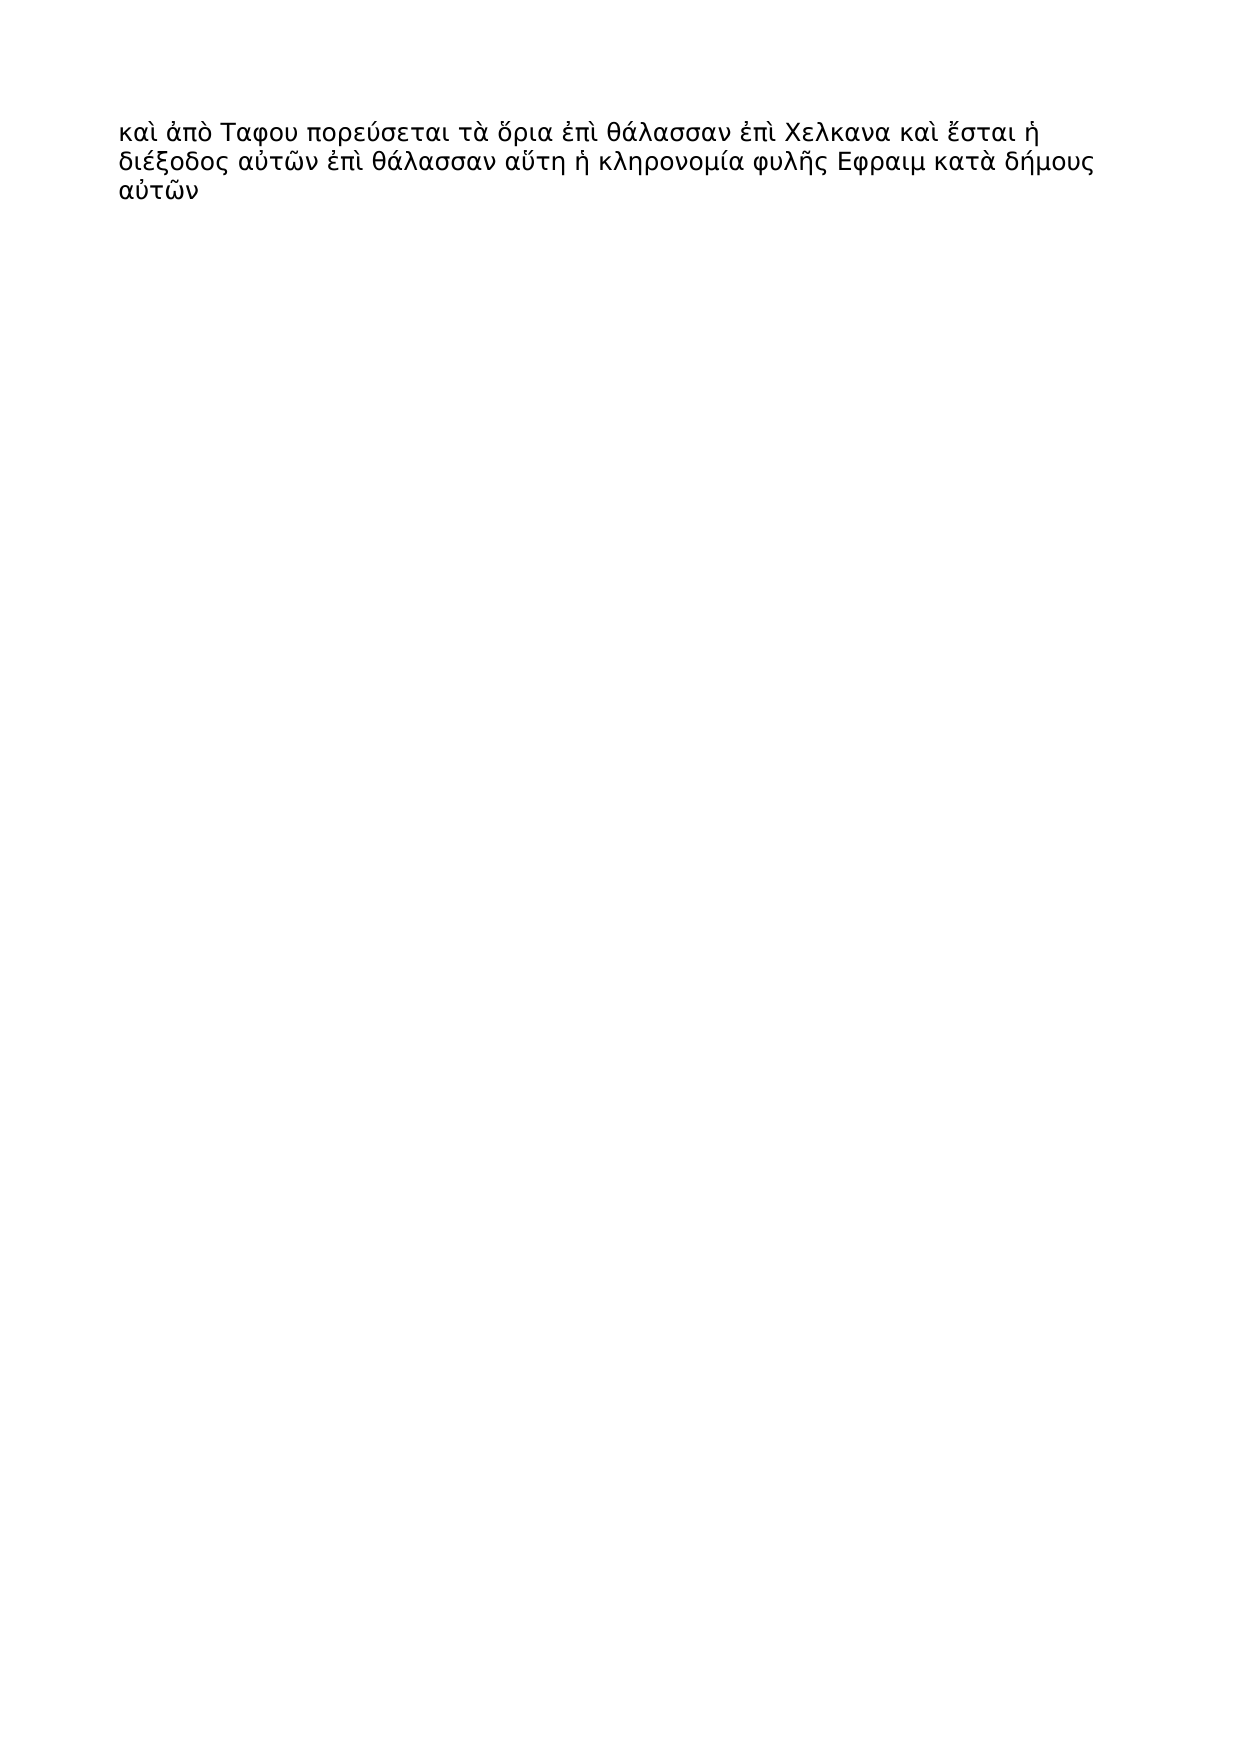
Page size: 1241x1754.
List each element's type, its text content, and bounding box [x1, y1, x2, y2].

text καὶ ἀπὸ Ταφου πορεύσεται τὰ ὅρια ἐπὶ θάλασσαν ἐπὶ Χελκανα καὶ ἔσται ἡ διέξοδος αὐτῶν ἐπὶ θάλασσαν αὕτη ἡ κληρονομία φυλῆς Εφραιμ κατὰ δήμους αὐτῶν [118, 118, 1122, 206]
